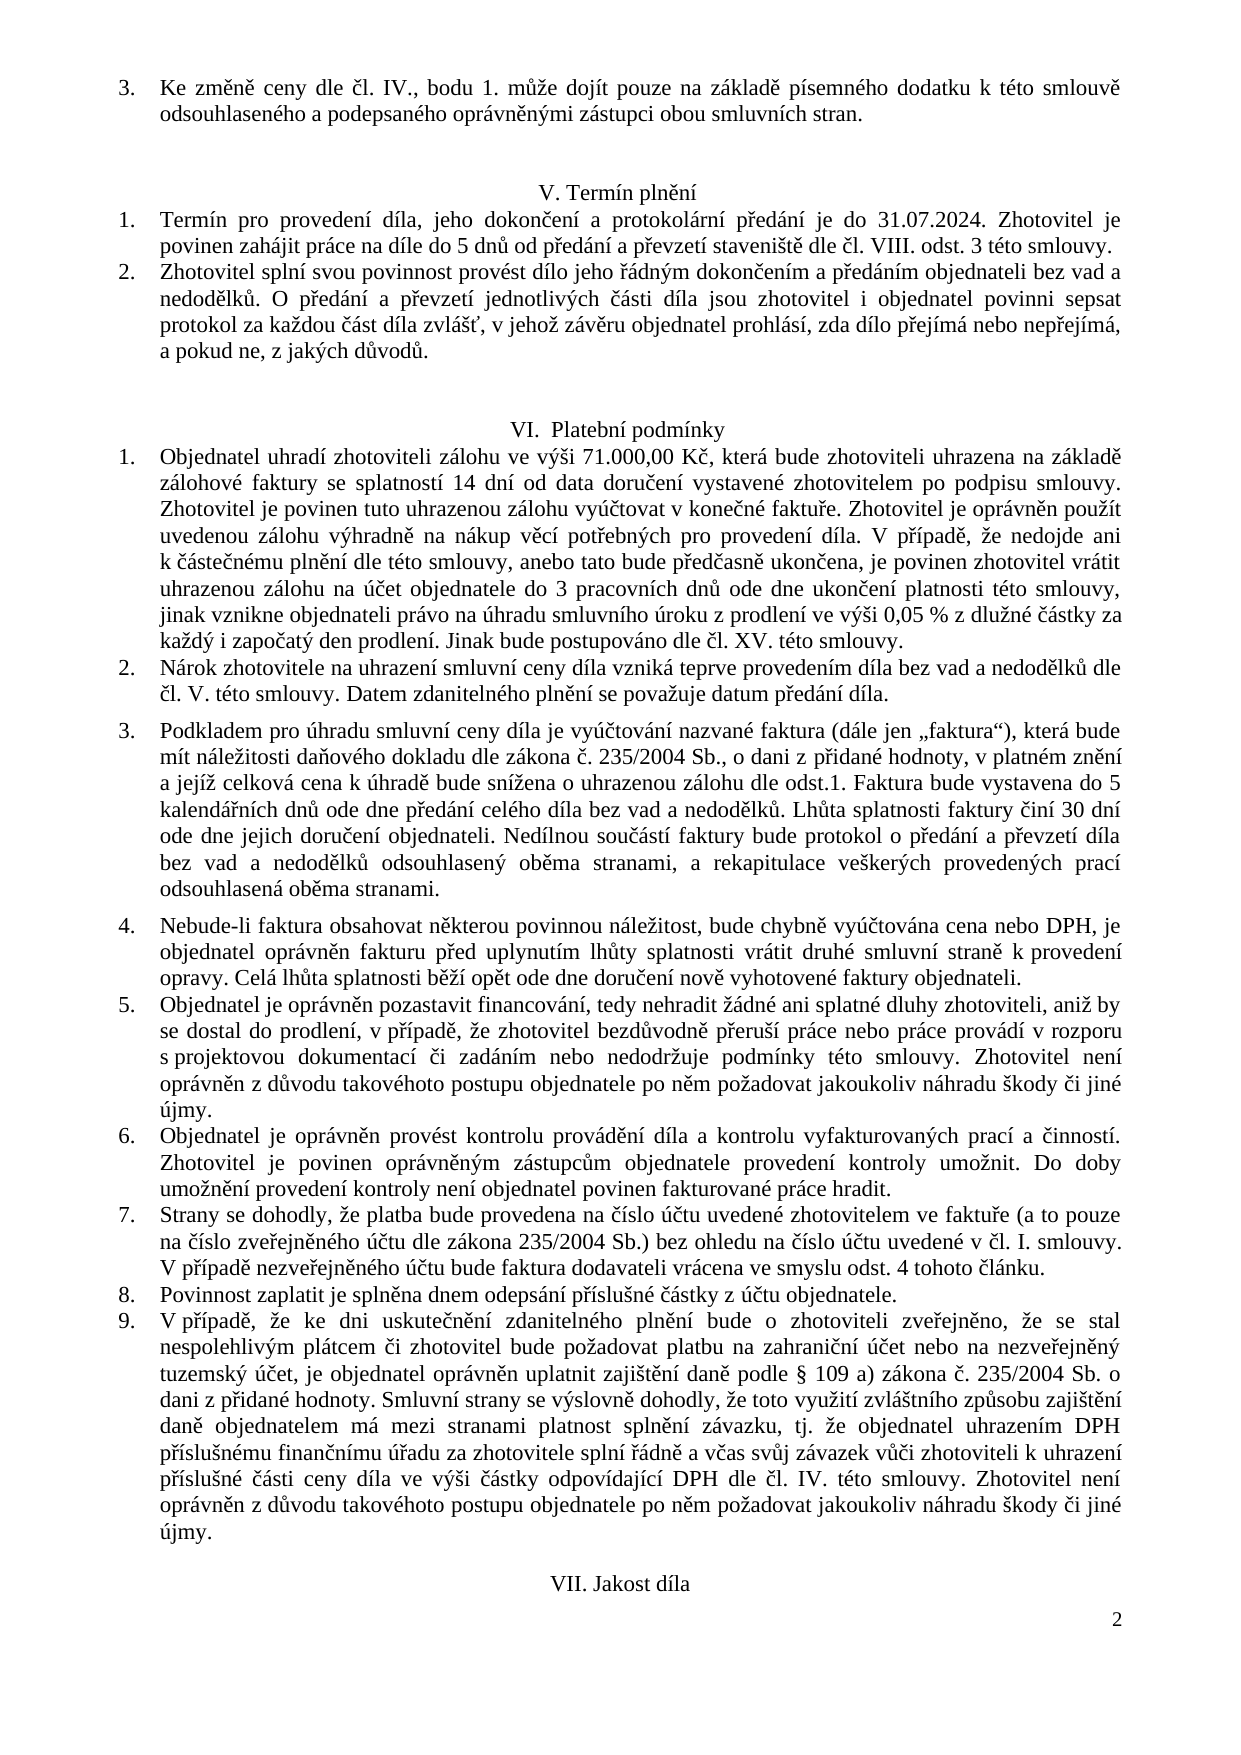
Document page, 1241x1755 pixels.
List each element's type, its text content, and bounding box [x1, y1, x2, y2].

text VII. Jakost díla [118, 1571, 1122, 1597]
subtitle VI. Platební podmínky [118, 416, 1122, 443]
list Podkladem pro úhradu smluvní ceny díla je vyúčtování nazvané faktura (dále jen „faktura“), která bude mít náležitosti daňového dokladu dle zákona č. 235/2004 Sb., o dani z přidané hodnoty, v platném znění a jejíž celková cena k úhradě bude snížena o uhrazenou zálohu dle odst.1. Faktura bude vystavena do 5 kalendářních dnů ode dne předání celého díla bez vad a nedodělků. Lhůta splatnosti faktury činí 30 dní ode dne jejich doručení objednateli. Nedílnou součástí faktury bude protokol o předání a převzetí díla bez vad a nedodělků odsouhlasený oběma stranami, a rekapitulace veškerých provedených prací odsouhlasená oběma stranami. [118, 717, 1122, 901]
list Termín pro provedení díla, jeho dokončení a protokolární předání je do 31.07.2024. Zhotovitel je povinen zahájit práce na díle do 5 dnů od předání a převzetí staveniště dle čl. VIII. odst. 3 této smlouvy. [118, 206, 1122, 258]
list Nebude-li faktura obsahovat některou povinnou náležitost, bude chybně vyúčtována cena nebo DPH, je objednatel oprávněn fakturu před uplynutím lhůty splatnosti vrátit druhé smluvní straně k provedení opravy. Celá lhůta splatnosti běží opět ode dne doručení nově vyhotovené faktury objednateli. [118, 912, 1122, 991]
list Objednatel uhradí zhotoviteli zálohu ve výši 71.000,00 Kč, která bude zhotoviteli uhrazena na základě zálohové faktury se splatností 14 dní od data doručení vystavené zhotovitelem po podpisu smlouvy. Zhotovitel je povinen tuto uhrazenou zálohu vyúčtovat v konečné faktuře. Zhotovitel je oprávněn použít uvedenou zálohu výhradně na nákup věcí potřebných pro provedení díla. V případě, že nedojde ani k částečnému plnění dle této smlouvy, anebo tato bude předčasně ukončena, je povinen zhotovitel vrátit uhrazenou zálohu na účet objednatele do 3 pracovních dnů ode dne ukončení platnosti této smlouvy, jinak vznikne objednateli právo na úhradu smluvního úroku z prodlení ve výši 0,05 % z dlužné částky za každý i započatý den prodlení. Jinak bude postupováno dle čl. XV. této smlouvy. [118, 443, 1122, 654]
subtitle V. Termín plnění [118, 179, 1122, 206]
list V případě, že ke dni uskutečnění zdanitelného plnění bude o zhotoviteli zveřejněno, že se stal nespolehlivým plátcem či zhotovitel bude požadovat platbu na zahraniční účet nebo na nezveřejněný tuzemský účet, je objednatel oprávněn uplatnit zajištění daně podle § 109 a) zákona č. 235/2004 Sb. o dani z přidané hodnoty. Smluvní strany se výslovně dohodly, že toto využití zvláštního způsobu zajištění daně objednatelem má mezi stranami platnost splnění závazku, tj. že objednatel uhrazením DPH příslušnému finančnímu úřadu za zhotovitele splní řádně a včas svůj závazek vůči zhotoviteli k uhrazení příslušné části ceny díla ve výši částky odpovídající DPH dle čl. IV. této smlouvy. Zhotovitel není oprávněn z důvodu takovéhoto postupu objednatele po něm požadovat jakoukoliv náhradu škody či jiné újmy. [118, 1307, 1122, 1544]
list Objednatel je oprávněn provést kontrolu provádění díla a kontrolu vyfakturovaných prací a činností. Zhotovitel je povinen oprávněným zástupcům objednatele provedení kontroly umožnit. Do doby umožnění provedení kontroly není objednatel povinen fakturované práce hradit. [118, 1122, 1122, 1202]
list Strany se dohodly, že platba bude provedena na číslo účtu uvedené zhotovitelem ve faktuře (a to pouze na číslo zveřejněného účtu dle zákona 235/2004 Sb.) bez ohledu na číslo účtu uvedené v čl. I. smlouvy. V případě nezveřejněného účtu bude faktura dodavateli vrácena ve smyslu odst. 4 tohoto článku. [118, 1202, 1122, 1281]
list Ke změně ceny dle čl. IV., bodu 1. může dojít pouze na základě písemného dodatku k této smlouvě odsouhlaseného a podepsaného oprávněnými zástupci obou smluvních stran. [118, 74, 1122, 127]
list Nárok zhotovitele na uhrazení smluvní ceny díla vzniká teprve provedením díla bez vad a nedodělků dle čl. V. této smlouvy. Datem zdanitelného plnění se považuje datum předání díla. [118, 654, 1122, 706]
list Povinnost zaplatit je splněna dnem odepsání příslušné částky z účtu objednatele. [118, 1281, 1122, 1307]
list Objednatel je oprávněn pozastavit financování, tedy nehradit žádné ani splatné dluhy zhotoviteli, aniž by se dostal do prodlení, v případě, že zhotovitel bezdůvodně přeruší práce nebo práce provádí v rozporu s projektovou dokumentací či zadáním nebo nedodržuje podmínky této smlouvy. Zhotovitel není oprávněn z důvodu takovéhoto postupu objednatele po něm požadovat jakoukoliv náhradu škody či jiné újmy. [118, 991, 1122, 1122]
list Zhotovitel splní svou povinnost provést dílo jeho řádným dokončením a předáním objednateli bez vad a nedodělků. O předání a převzetí jednotlivých části díla jsou zhotovitel i objednatel povinni sepsat protokol za každou část díla zvlášť, v jehož závěru objednatel prohlásí, zda dílo přejímá nebo nepřejímá, a pokud ne, z jakých důvodů. [118, 258, 1122, 364]
